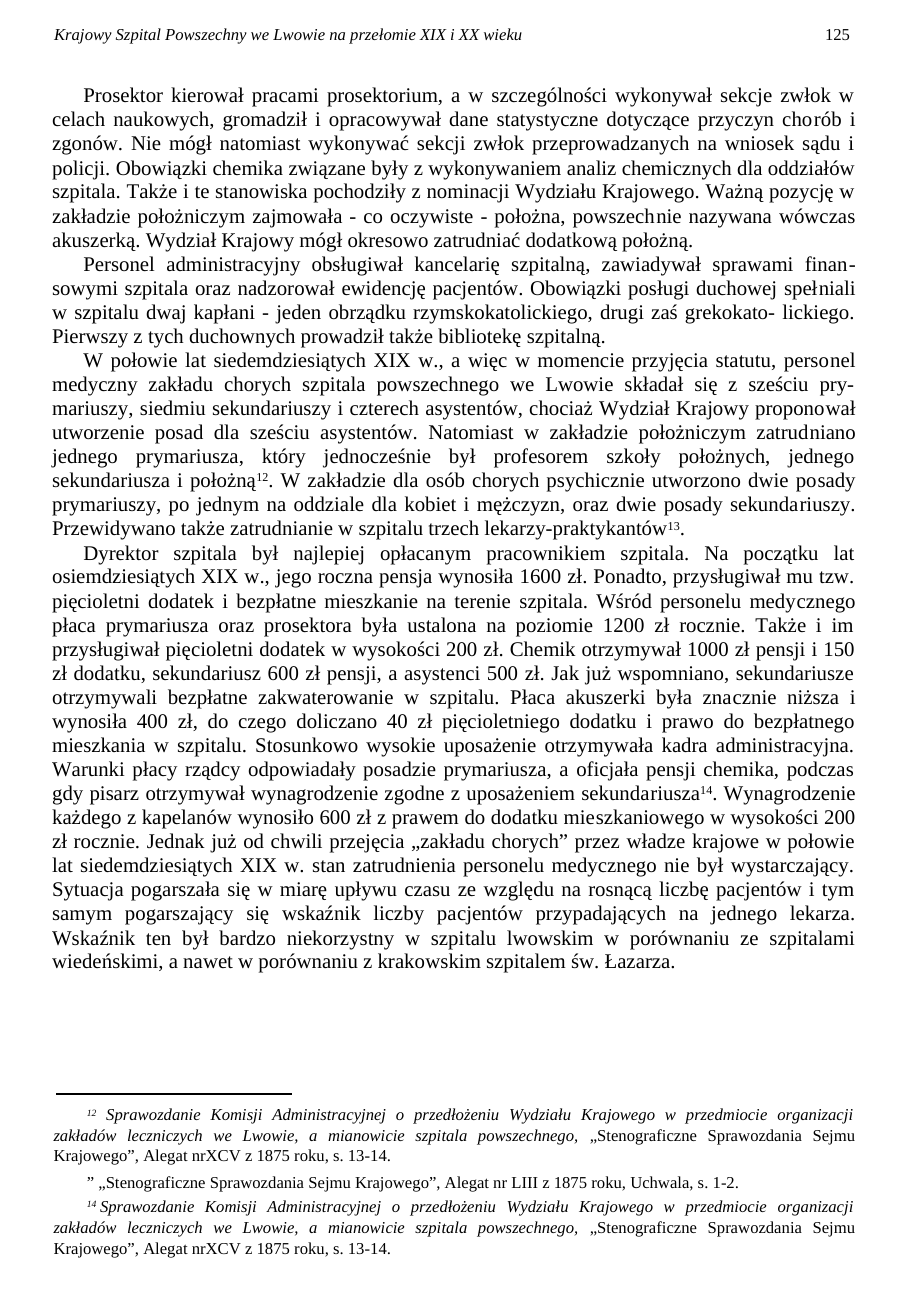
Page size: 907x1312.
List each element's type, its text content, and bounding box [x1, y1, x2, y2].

text W połowie lat siedemdziesiątych XIX w., a więc w momencie przyjęcia statutu, perso­nel medyczny zakładu chorych szpitala powszechnego we Lwowie składał się z sześciu pry- mariuszy, siedmiu sekundariuszy i czterech asystentów, chociaż Wydział Krajowy propono­wał utworzenie posad dla sześciu asystentów. Natomiast w zakładzie położniczym zatrud­niano jednego prymariusza, który jednocześnie był profesorem szkoły położnych, jednego sekundariusza i położną12. W zakładzie dla osób chorych psychicznie utworzono dwie po­sady prymariuszy, po jednym na oddziale dla kobiet i mężczyzn, oraz dwie posady sekunda­riuszy. Przewidywano także zatrudnianie w szpitalu trzech lekarzy-praktykantów13. [52, 348, 855, 540]
text 14 Sprawozdanie Komisji Administracyjnej o przedłożeniu Wydziału Krajowego w przedmiocie organizacji zakładów leczniczych we Lwowie, a mianowicie szpitala powszechnego, „Stenograficzne Sprawozdania Sejmu Krajowego”, Alegat nrXCV z 1875 roku, s. 13-14. [53, 1197, 855, 1258]
text Personel administracyjny obsługiwał kancelarię szpitalną, zawiadywał sprawami finan­sowymi szpitala oraz nadzorował ewidencję pacjentów. Obowiązki posługi duchowej speł­niali w szpitalu dwaj kapłani - jeden obrządku rzymskokatolickiego, drugi zaś grekokato- lickiego. Pierwszy z tych duchownych prowadził także bibliotekę szpitalną. [52, 252, 855, 348]
text Krajowy Szpital Powszechny we Lwowie na przełomie XIX i XX wieku [54, 25, 554, 44]
text Dyrektor szpitala był najlepiej opłacanym pracownikiem szpitala. Na początku lat osiemdziesiątych XIX w., jego roczna pensja wynosiła 1600 zł. Ponadto, przysługiwał mu tzw. pięcioletni dodatek i bezpłatne mieszkanie na terenie szpitala. Wśród personelu medy­cznego płaca prymariusza oraz prosektora była ustalona na poziomie 1200 zł rocznie. Także i im przysługiwał pięcioletni dodatek w wysokości 200 zł. Chemik otrzymywał 1000 zł pensji i 150 zł dodatku, sekundariusz 600 zł pensji, a asystenci 500 zł. Jak już wspomniano, sekundariusze otrzymywali bezpłatne zakwaterowanie w szpitalu. Płaca akuszerki była zna­cznie niższa i wynosiła 400 zł, do czego doliczano 40 zł pięcioletniego dodatku i prawo do bezpłatnego mieszkania w szpitalu. Stosunkowo wysokie uposażenie otrzymywała kadra administracyjna. Warunki płacy rządcy odpowiadały posadzie prymariusza, a oficjała pensji chemika, podczas gdy pisarz otrzymywał wynagrodzenie zgodne z uposażeniem sekunda­riusza14. Wynagrodzenie każdego z kapelanów wynosiło 600 zł z prawem do dodatku mie­szkaniowego w wysokości 200 zł rocznie. Jednak już od chwili przejęcia „zakładu chorych” przez władze krajowe w połowie lat siedemdziesiątych XIX w. stan zatrudnienia personelu medycznego nie był wystarczający. Sytuacja pogarszała się w miarę upływu czasu ze względu na rosnącą liczbę pacjentów i tym samym pogarszający się wskaźnik liczby pa­cjentów przypadających na jednego lekarza. Wskaźnik ten był bardzo niekorzystny w szpi­talu lwowskim w porównaniu ze szpitalami wiedeńskimi, a nawet w porównaniu z krako­wskim szpitalem św. Łazarza. [52, 540, 855, 973]
text ” „Stenograficzne Sprawozdania Sejmu Krajowego”, Alegat nr LIII z 1875 roku, Uchwala, s. 1-2. [53, 1173, 855, 1192]
text 125 [825, 25, 853, 44]
text 12 Sprawozdanie Komisji Administracyjnej o przedłożeniu Wydziału Krajowego w przedmiocie organizacji zakładów leczniczych we Lwowie, a mianowicie szpitala powszechnego, „Stenograficzne Sprawozdania Sejmu Krajowego”, Alegat nrXCV z 1875 roku, s. 13-14. [53, 1105, 855, 1165]
text Prosektor kierował pracami prosektorium, a w szczególności wykonywał sekcje zwłok w celach naukowych, gromadził i opracowywał dane statystyczne dotyczące przyczyn cho­rób i zgonów. Nie mógł natomiast wykonywać sekcji zwłok przeprowadzanych na wniosek sądu i policji. Obowiązki chemika związane były z wykonywaniem analiz chemicznych dla oddziałów szpitala. Także i te stanowiska pochodziły z nominacji Wydziału Krajowego. Ważną pozycję w zakładzie położniczym zajmowała - co oczywiste - położna, powszech­nie nazywana wówczas akuszerką. Wydział Krajowy mógł okresowo zatrudniać dodatkową położną. [52, 83, 855, 252]
